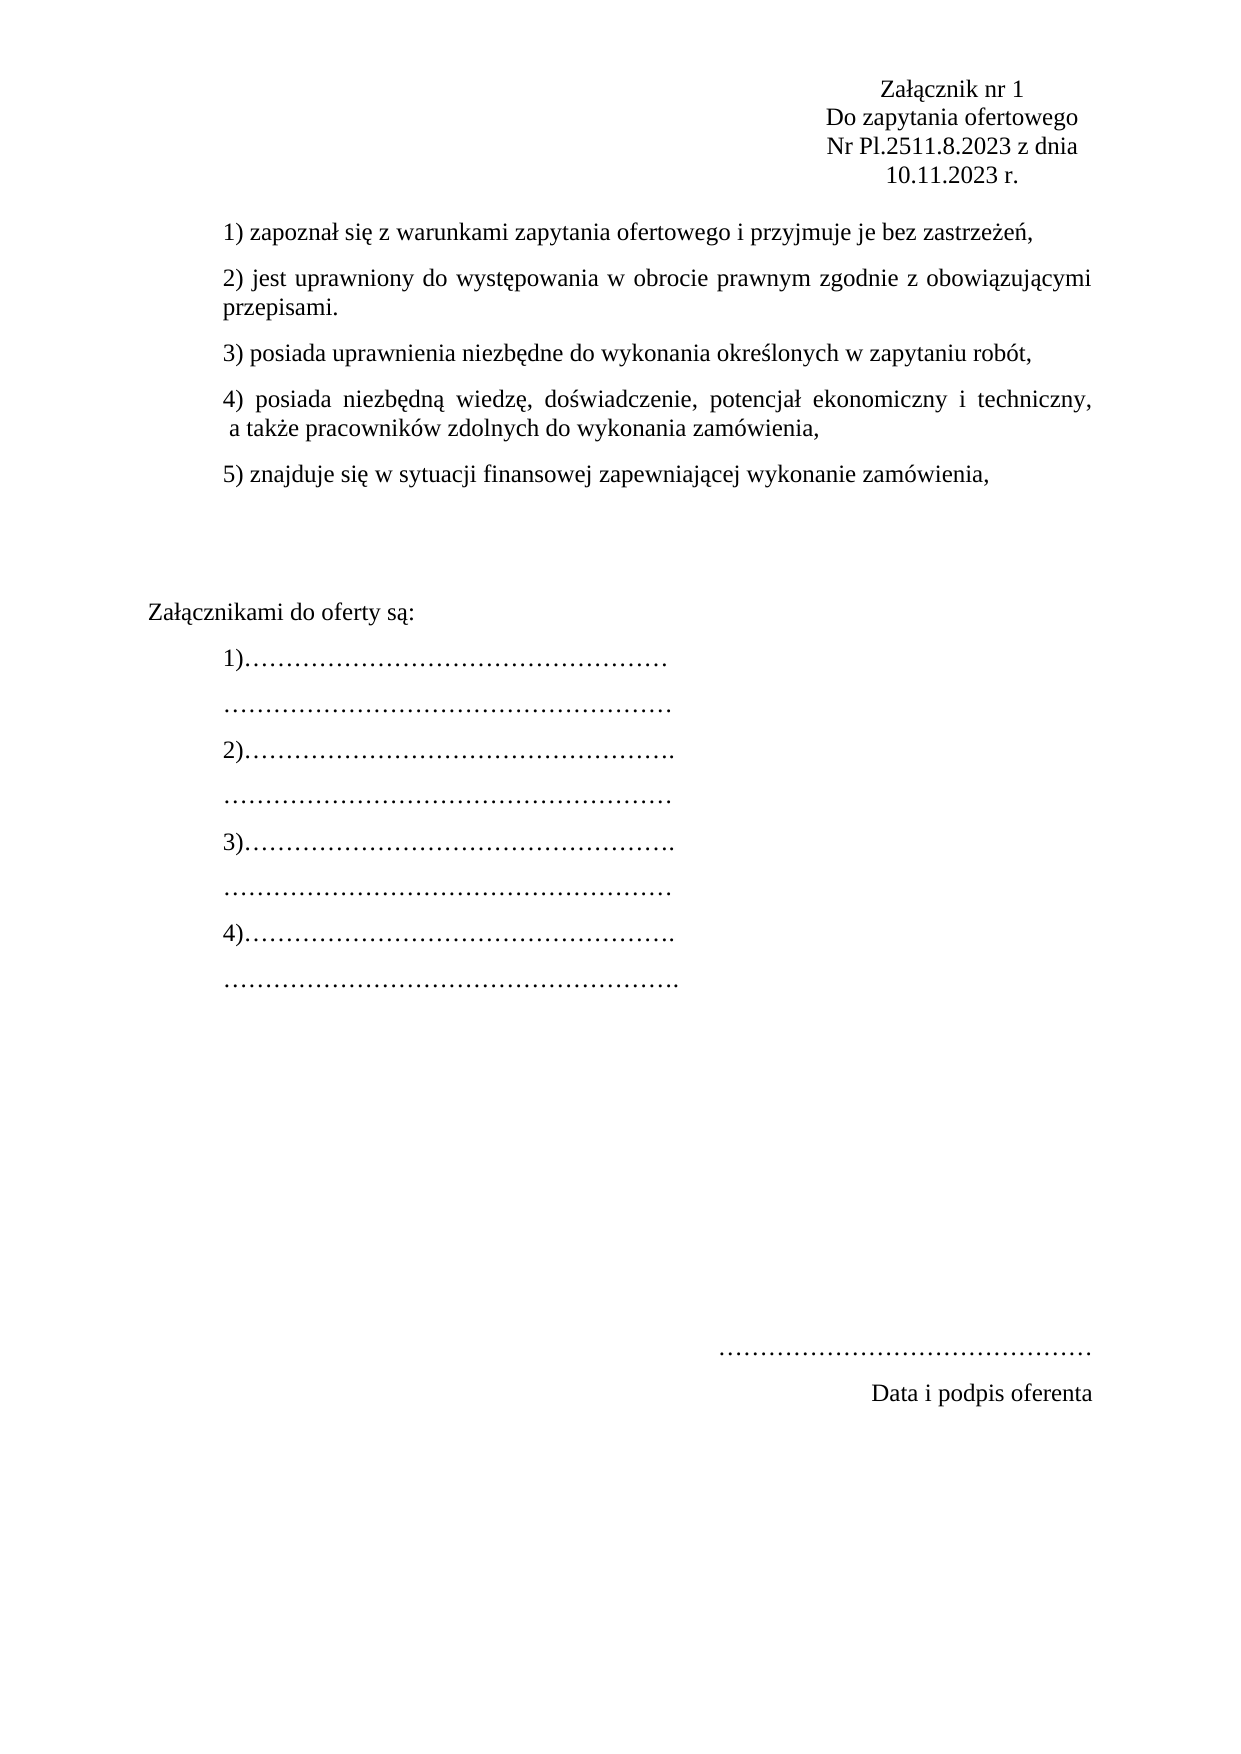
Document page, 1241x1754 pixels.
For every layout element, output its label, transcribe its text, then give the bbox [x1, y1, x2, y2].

text Załącznikami do oferty są: [148, 597, 1093, 626]
list Data i podpis oferenta [223, 1378, 1093, 1407]
list ……………………………………………… [223, 689, 1093, 717]
list 2)……………………………………………. [223, 735, 1093, 763]
list ……………………………………… [223, 1332, 1093, 1361]
list 1) zapoznał się z warunkami zapytania ofertowego i przyjmuje je bez zastrzeżeń, [223, 217, 1093, 246]
list 4) posiada niezbędną wiedzę, doświadczenie, potencjał ekonomiczny i techniczny, a także pracowników zdolnych do wykonania zamówienia, [223, 384, 1093, 442]
list 4)……………………………………………. [223, 918, 1093, 947]
list 1)…………………………………………… [223, 643, 1093, 672]
list 5) znajduje się w sytuacji finansowej zapewniającej wykonanie zamówienia, [223, 459, 1093, 488]
list 3) posiada uprawnienia niezbędne do wykonania określonych w zapytaniu robót, [223, 338, 1093, 367]
list 2) jest uprawniony do występowania w obrocie prawnym zgodnie z obowiązującymi przepisami. [223, 263, 1093, 321]
list 3)……………………………………………. [223, 827, 1093, 855]
list ……………………………………………… [223, 781, 1093, 809]
list ……………………………………………… [223, 872, 1093, 901]
list ………………………………………………. [223, 964, 1093, 993]
